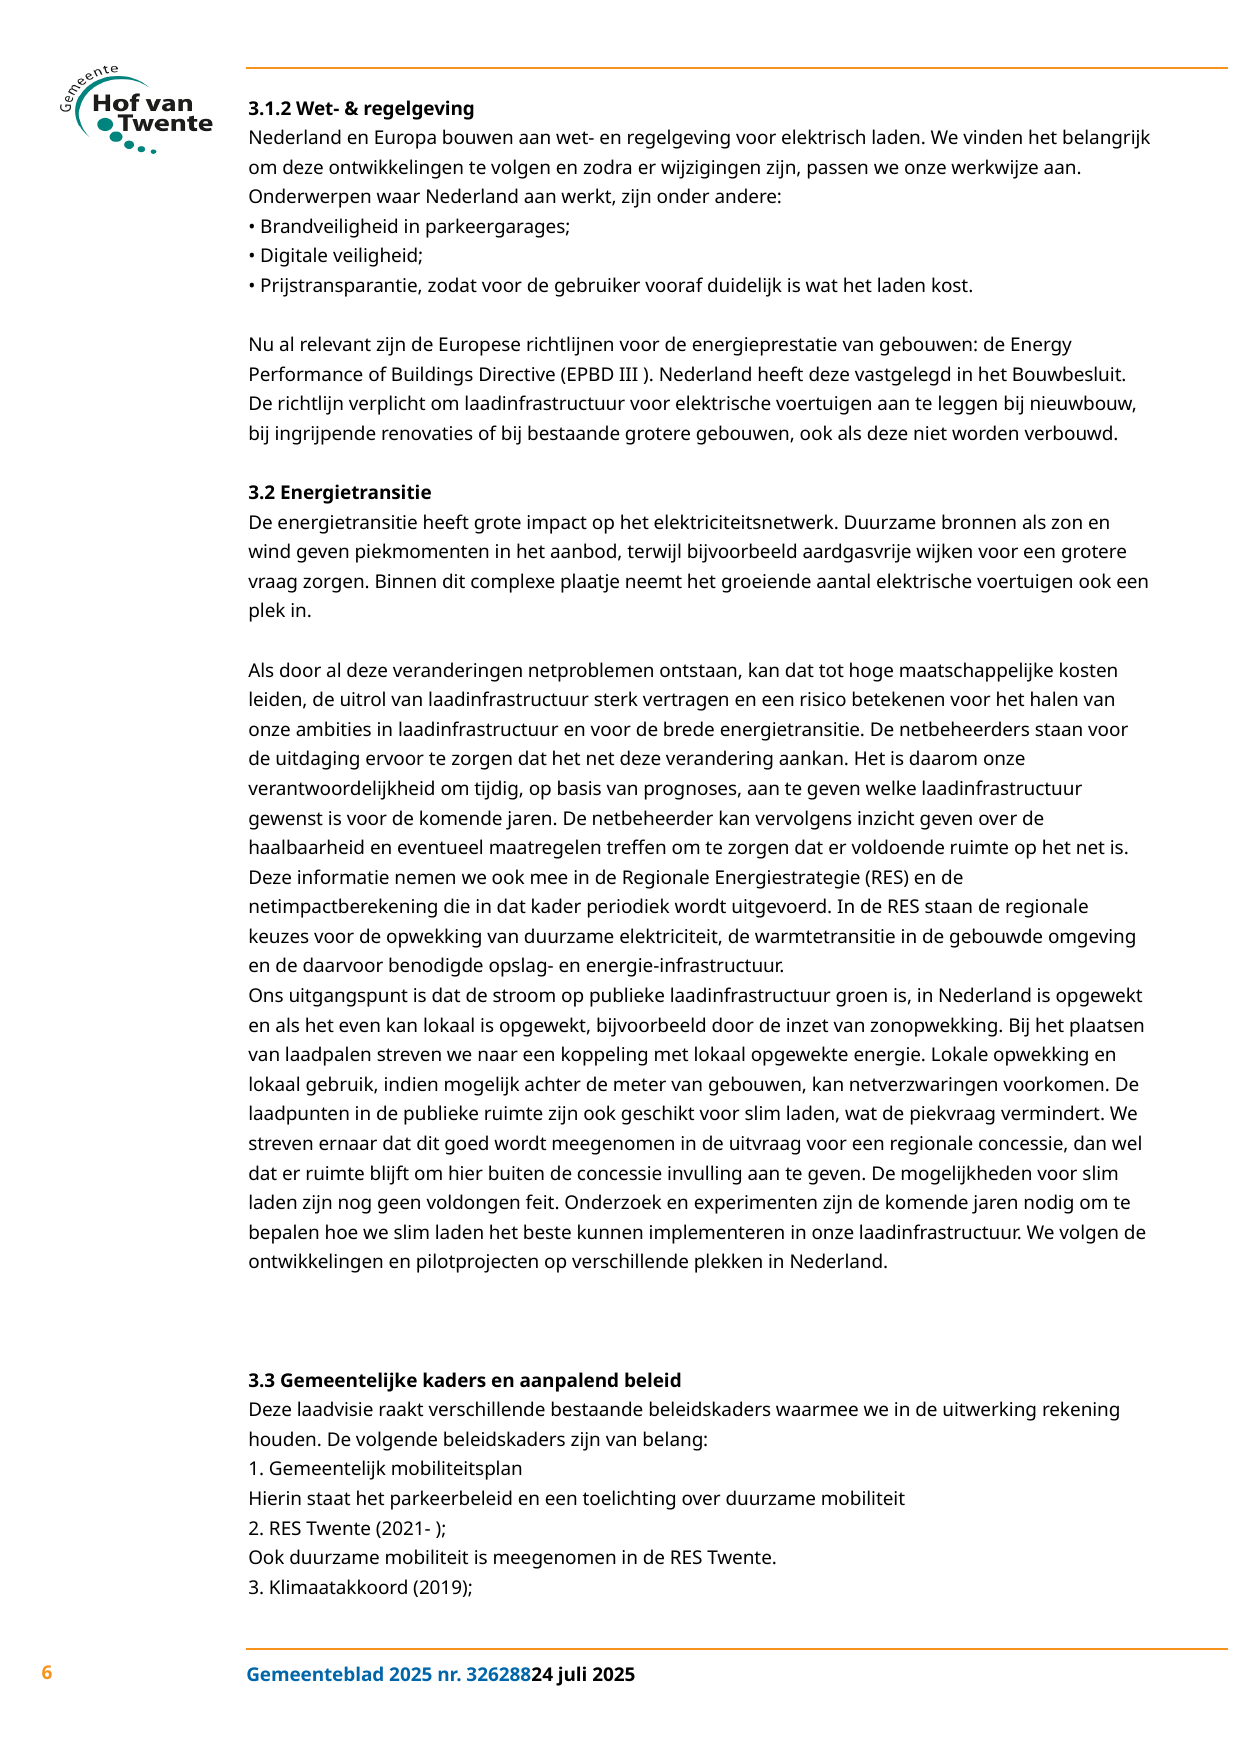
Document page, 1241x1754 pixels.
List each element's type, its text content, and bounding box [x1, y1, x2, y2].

text 3.3 Gemeentelijke kaders en aanpalend beleid [248, 1367, 1152, 1393]
text De energietransitie heeft grote impact op het elektriciteitsnetwerk. Duurzame bronnen als zon en wind geven piekmomenten in het aanbod, terwijl bijvoorbeeld aardgasvrije wijken voor een grotere vraag zorgen. Binnen dit complexe plaatje neemt het groeiende aantal elektrische voertuigen ook een plek in. [248, 509, 1152, 623]
text Als door al deze veranderingen netproblemen ontstaan, kan dat tot hoge maatschappelijke kosten leiden, de uitrol van laadinfrastructuur sterk vertragen en een risico betekenen voor het halen van onze ambities in laadinfrastructuur en voor de brede energietransitie. De netbeheerders staan voor de uitdaging ervoor te zorgen dat het net deze verandering aankan. Het is daarom onze verantwoordelijkheid om tijdig, op basis van prognoses, aan te geven welke laadinfrastructuur gewenst is voor de komende jaren. De netbeheerder kan vervolgens inzicht geven over de haalbaarheid en eventueel maatregelen treffen om te zorgen dat er voldoende ruimte op het net is. [248, 657, 1152, 860]
picture [41, 47, 231, 172]
text 2. RES Twente (2021- ); [248, 1515, 1152, 1541]
text 1. Gemeentelijk mobiliteitsplan [248, 1456, 1152, 1481]
text Nederland en Europa bouwen aan wet- en regelgeving voor elektrisch laden. We vinden het belangrijk om deze ontwikkelingen te volgen en zodra er wijzigingen zijn, passen we onze werkwijze aan. [248, 124, 1152, 180]
text 3.1.2 Wet- & regelgeving [248, 95, 1152, 121]
text Hierin staat het parkeerbeleid en een toelichting over duurzame mobiliteit [248, 1485, 1152, 1511]
text Nu al relevant zijn de Europese richtlijnen voor de energieprestatie van gebouwen: de Energy Performance of Buildings Directive (EPBD III ). Nederland heeft deze vastgelegd in het Bouwbesluit. De richtlijn verplicht om laadinfrastructuur voor elektrische voertuigen aan te leggen bij nieuwbouw, bij ingrijpende renovaties of bij bestaande grotere gebouwen, ook als deze niet worden verbouwd. [248, 331, 1152, 446]
text Onderwerpen waar Nederland aan werkt, zijn onder andere: [248, 183, 1152, 209]
text Deze informatie nemen we ook mee in de Regionale Energiestrategie (RES) en de netimpactberekening die in dat kader periodiek wordt uitgevoerd. In de RES staan de regionale keuzes voor de opwekking van duurzame elektriciteit, de warmtetransitie in de gebouwde omgeving en de daarvoor benodigde opslag- en energie-infrastructuur. [248, 864, 1152, 978]
text Ons uitgangspunt is dat de stroom op publieke laadinfrastructuur groen is, in Nederland is opgewekt en als het even kan lokaal is opgewekt, bijvoorbeeld door de inzet van zonopwekking. Bij het plaatsen van laadpalen streven we naar een koppeling met lokaal opgewekte energie. Lokale opwekking en lokaal gebruik, indien mogelijk achter de meter van gebouwen, kan netverzwaringen voorkomen. De laadpunten in de publieke ruimte zijn ook geschikt voor slim laden, wat de piekvraag vermindert. We streven ernaar dat dit goed wordt meegenomen in de uitvraag voor een regionale concessie, dan wel dat er ruimte blijft om hier buiten de concessie invulling aan te geven. De mogelijkheden voor slim laden zijn nog geen voldongen feit. Onderzoek en experimenten zijn de komende jaren nodig om te bepalen hoe we slim laden het beste kunnen implementeren in onze laadinfrastructuur. We volgen de ontwikkelingen en pilotprojecten op verschillende plekken in Nederland. [248, 982, 1152, 1274]
text Deze laadvisie raakt verschillende bestaande beleidskaders waarmee we in de uitwerking rekening houden. De volgende beleidskaders zijn van belang: [248, 1396, 1152, 1452]
text • Digitale veiligheid; [248, 243, 1152, 268]
text 3. Klimaatakkoord (2019); [248, 1574, 1152, 1600]
text • Prijstransparantie, zodat voor de gebruiker vooraf duidelijk is wat het laden kost. [248, 272, 1152, 298]
text Ook duurzame mobiliteit is meegenomen in de RES Twente. [248, 1544, 1152, 1570]
text 3.2 Energietransitie [248, 479, 1152, 505]
text • Brandveiligheid in parkeergarages; [248, 213, 1152, 239]
